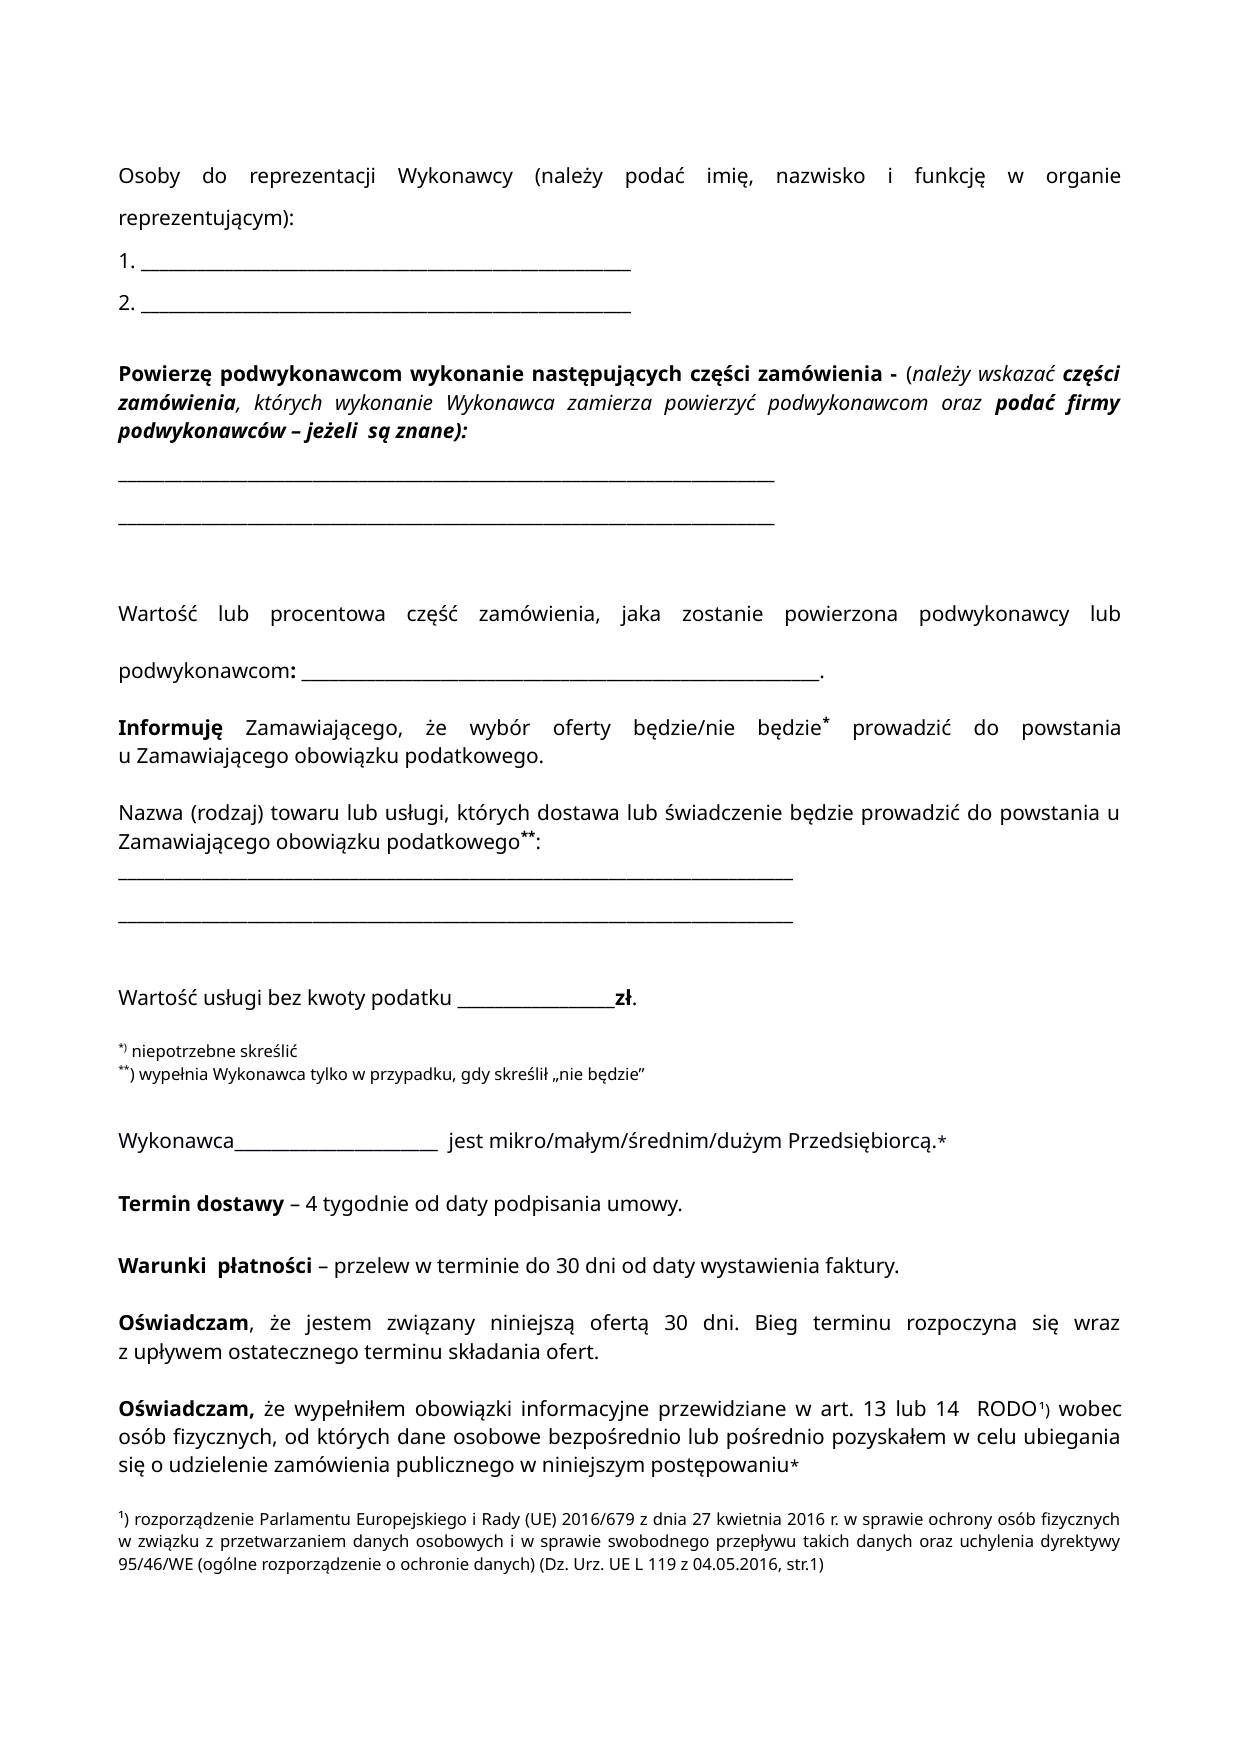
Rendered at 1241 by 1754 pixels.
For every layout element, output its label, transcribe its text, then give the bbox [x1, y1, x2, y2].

text **) wypełnia Wykonawca tylko w przypadku, gdy skreślił „nie będzie” [118, 1063, 1122, 1086]
text Nazwa (rodzaj) towaru lub usługi, których dostawa lub świadczenie będzie prowadzić do powstania u Zamawiającego obowiązku podatkowego**: [118, 798, 1122, 855]
text Osoby do reprezentacji Wykonawcy (należy podać imię, nazwisko i funkcję w organie reprezentującym): [118, 161, 1122, 232]
text Oświadczam, że wypełniłem obowiązki informacyjne przewidziane w art. 13 lub 14 RODO¹) wobec osób fizycznych, od których dane osobowe bezpośrednio lub pośrednio pozyskałem w celu ubiegania się o udzielenie zamówienia publicznego w niniejszym postępowaniu* [118, 1394, 1122, 1479]
text Informuję Zamawiającego, że wybór oferty będzie/nie będzie* prowadzić do powstania u Zamawiającego obowiązku podatkowego. [118, 713, 1122, 770]
text Wykonawca______________________ jest mikro/małym/średnim/dużym Przedsiębiorcą.* [118, 1126, 1122, 1155]
text ¹) rozporządzenie Parlamentu Europejskiego i Rady (UE) 2016/679 z dnia 27 kwietnia 2016 r. w sprawie ochrony osób fizycznych w związku z przetwarzaniem danych osobowych i w sprawie swobodnego przepływu takich danych oraz uchylenia dyrektywy 95/46/WE (ogólne rozporządzenie o ochronie danych) (Dz. Urz. UE L 119 z 04.05.2016, str.1) [118, 1507, 1122, 1576]
text Warunki płatności – przelew w terminie do 30 dni od daty wystawienia faktury. [118, 1251, 1122, 1280]
text 1. _____________________________________________________ [118, 246, 1122, 274]
text _________________________________________________________________________ [118, 855, 1122, 884]
text Wartość usługi bez kwoty podatku _________________zł. [118, 983, 1122, 1012]
text *) niepotrzebne skreślić [118, 1040, 1122, 1063]
text Wartość lub procentowa część zamówienia, jaka zostanie powierzona podwykonawcy lub podwykonawcom: ________________________________________________________. [118, 599, 1122, 685]
text _________________________________________________________________________ [118, 898, 1122, 926]
text Termin dostawy – 4 tygodnie od daty podpisania umowy. [118, 1189, 1122, 1217]
text Powierzę podwykonawcom wykonanie następujących części zamówienia - (należy wskazać części zamówienia, których wykonanie Wykonawca zamierza powierzyć podwykonawcom oraz podać firmy podwykonawców – jeżeli są znane): [118, 359, 1122, 445]
text _______________________________________________________________________ [118, 457, 1122, 486]
text 2. _____________________________________________________ [118, 288, 1122, 317]
text Oświadczam, że jestem związany niniejszą ofertą 30 dni. Bieg terminu rozpoczyna się wraz z upływem ostatecznego terminu składania ofert. [118, 1308, 1122, 1365]
text _______________________________________________________________________ [118, 500, 1122, 528]
